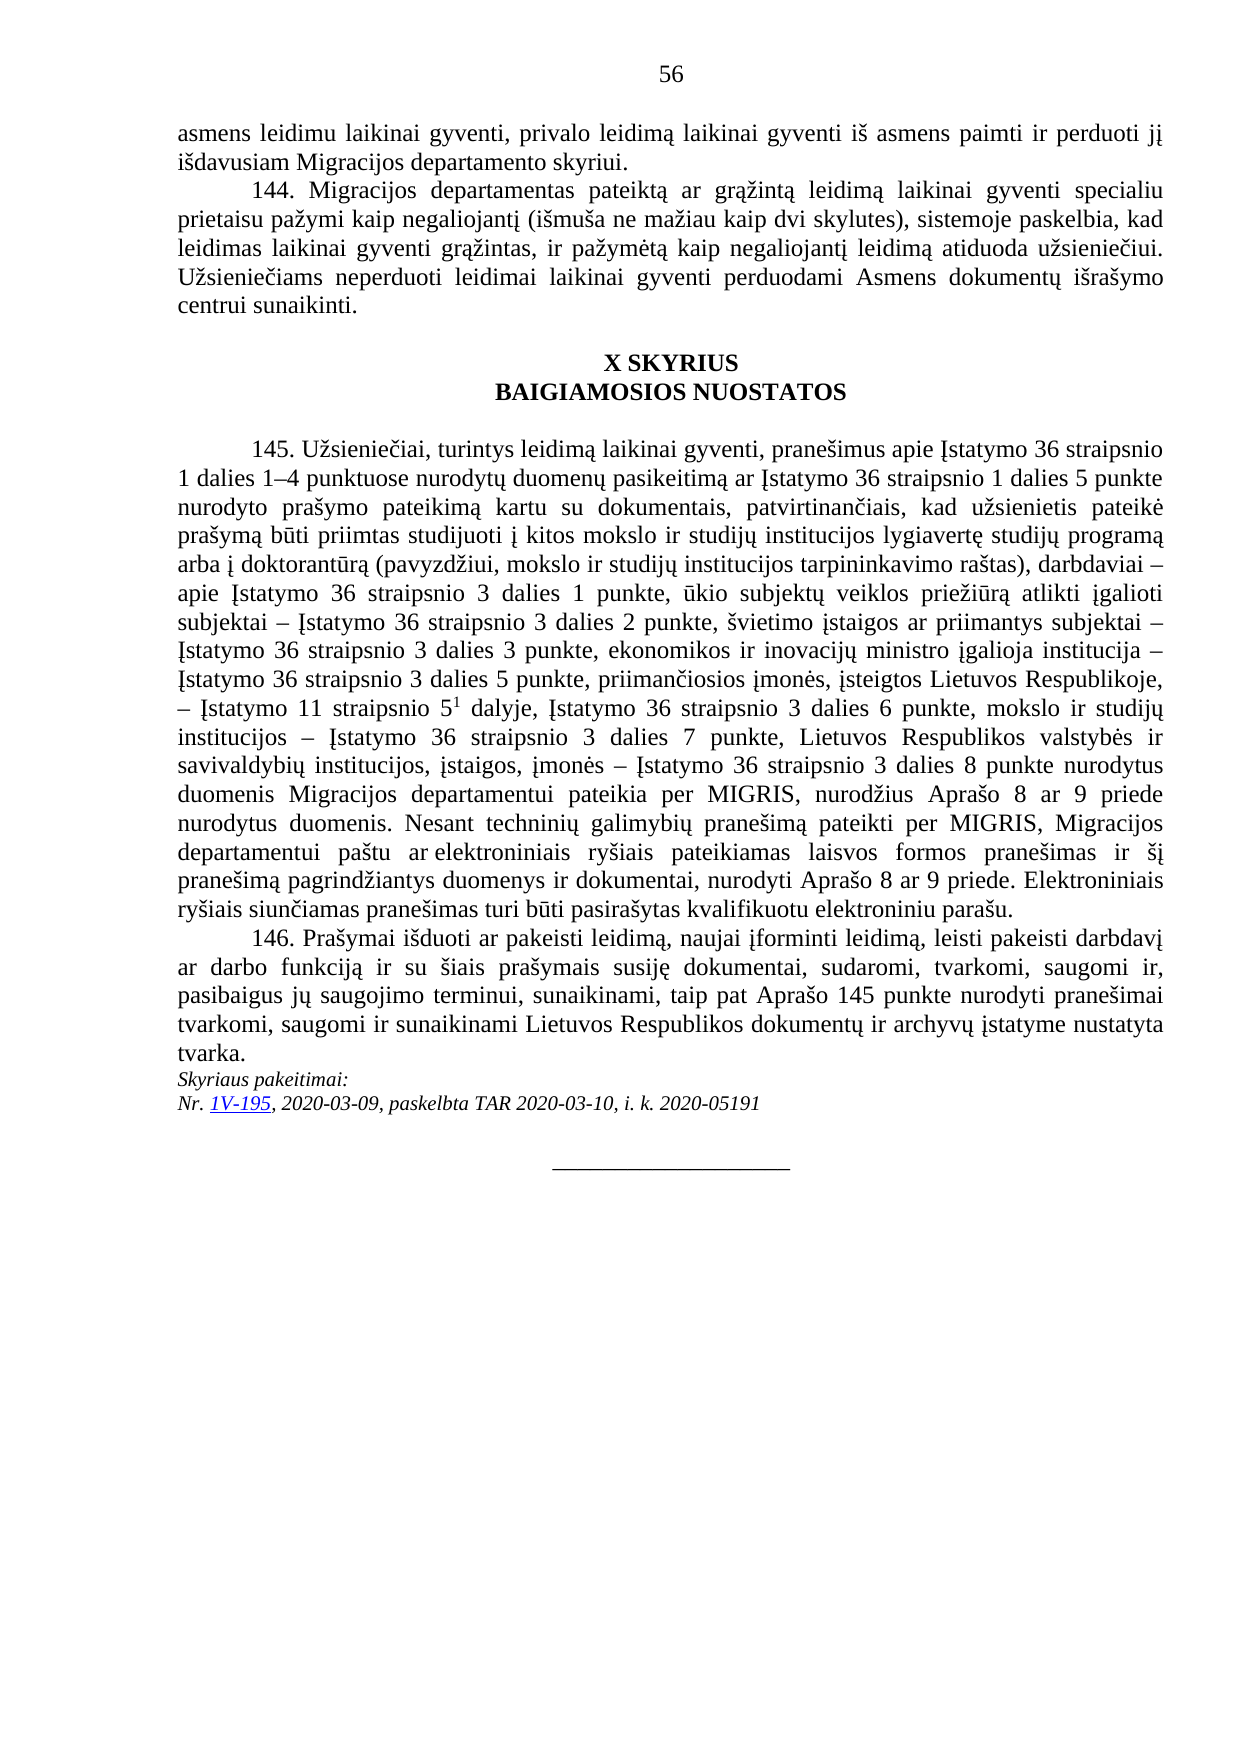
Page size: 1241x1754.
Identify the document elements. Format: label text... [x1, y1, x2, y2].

text BAIGIAMOSIOS NUOSTATOS [177, 377, 1164, 406]
text Nr. 1V-195, 2020-03-09, paskelbta TAR 2020-03-10, i. k. 2020-05191 [177, 1091, 1164, 1115]
text 145. Užsieniečiai, turintys leidimą laikinai gyventi, pranešimus apie Įstatymo 36 straipsnio 1 dalies 1–4 punktuose nurodytų duomenų pasikeitimą ar Įstatymo 36 straipsnio 1 dalies 5 punkte nurodyto prašymo pateikimą kartu su dokumentais, patvirtinančiais, kad užsienietis pateikė prašymą būti priimtas studijuoti į kitos mokslo ir studijų institucijos lygiavertę studijų programą arba į doktorantūrą (pavyzdžiui, mokslo ir studijų institucijos tarpininkavimo raštas), darbdaviai – apie Įstatymo 36 straipsnio 3 dalies 1 punkte, ūkio subjektų veiklos priežiūrą atlikti įgalioti subjektai – Įstatymo 36 straipsnio 3 dalies 2 punkte, švietimo įstaigos ar priimantys subjektai – Įstatymo 36 straipsnio 3 dalies 3 punkte, ekonomikos ir inovacijų ministro įgalioja institucija – Įstatymo 36 straipsnio 3 dalies 5 punkte, priimančiosios įmonės, įsteigtos Lietuvos Respublikoje, – Įstatymo 11 straipsnio 51 dalyje, Įstatymo 36 straipsnio 3 dalies 6 punkte, mokslo ir studijų institucijos – Įstatymo 36 straipsnio 3 dalies 7 punkte, Lietuvos Respublikos valstybės ir savivaldybių institucijos, įstaigos, įmonės – Įstatymo 36 straipsnio 3 dalies 8 punkte nurodytus duomenis Migracijos departamentui pateikia per MIGRIS, nurodžius Aprašo 8 ar 9 priede nurodytus duomenis. Nesant techninių galimybių pranešimą pateikti per MIGRIS, Migracijos departamentui paštu ar elektroniniais ryšiais pateikiamas laisvos formos pranešimas ir šį pranešimą pagrindžiantys duomenys ir dokumentai, nurodyti Aprašo 8 ar 9 priede. Elektroniniais ryšiais siunčiamas pranešimas turi būti pasirašytas kvalifikuotu elektroniniu parašu. [177, 434, 1164, 923]
text ___________________ [177, 1144, 1164, 1172]
text asmens leidimu laikinai gyventi, privalo leidimą laikinai gyventi iš asmens paimti ir perduoti jį išdavusiam Migracijos departamento skyriui. [177, 118, 1164, 176]
text 146. Prašymai išduoti ar pakeisti leidimą, naujai įforminti leidimą, leisti pakeisti darbdavį ar darbo funkciją ir su šiais prašymais susiję dokumentai, sudaromi, tvarkomi, saugomi ir, pasibaigus jų saugojimo terminui, sunaikinami, taip pat Aprašo 145 punkte nurodyti pranešimai tvarkomi, saugomi ir sunaikinami Lietuvos Respublikos dokumentų ir archyvų įstatyme nustatyta tvarka. [177, 923, 1164, 1067]
text 144. Migracijos departamentas pateiktą ar grąžintą leidimą laikinai gyventi specialiu prietaisu pažymi kaip negaliojantį (išmuša ne mažiau kaip dvi skylutes), sistemoje paskelbia, kad leidimas laikinai gyventi grąžintas, ir pažymėtą kaip negaliojantį leidimą atiduoda užsieniečiui. Užsieniečiams neperduoti leidimai laikinai gyventi perduodami Asmens dokumentų išrašymo centrui sunaikinti. [177, 176, 1164, 319]
text X SKYRIUS [177, 348, 1164, 377]
text Skyriaus pakeitimai: [177, 1067, 1164, 1091]
